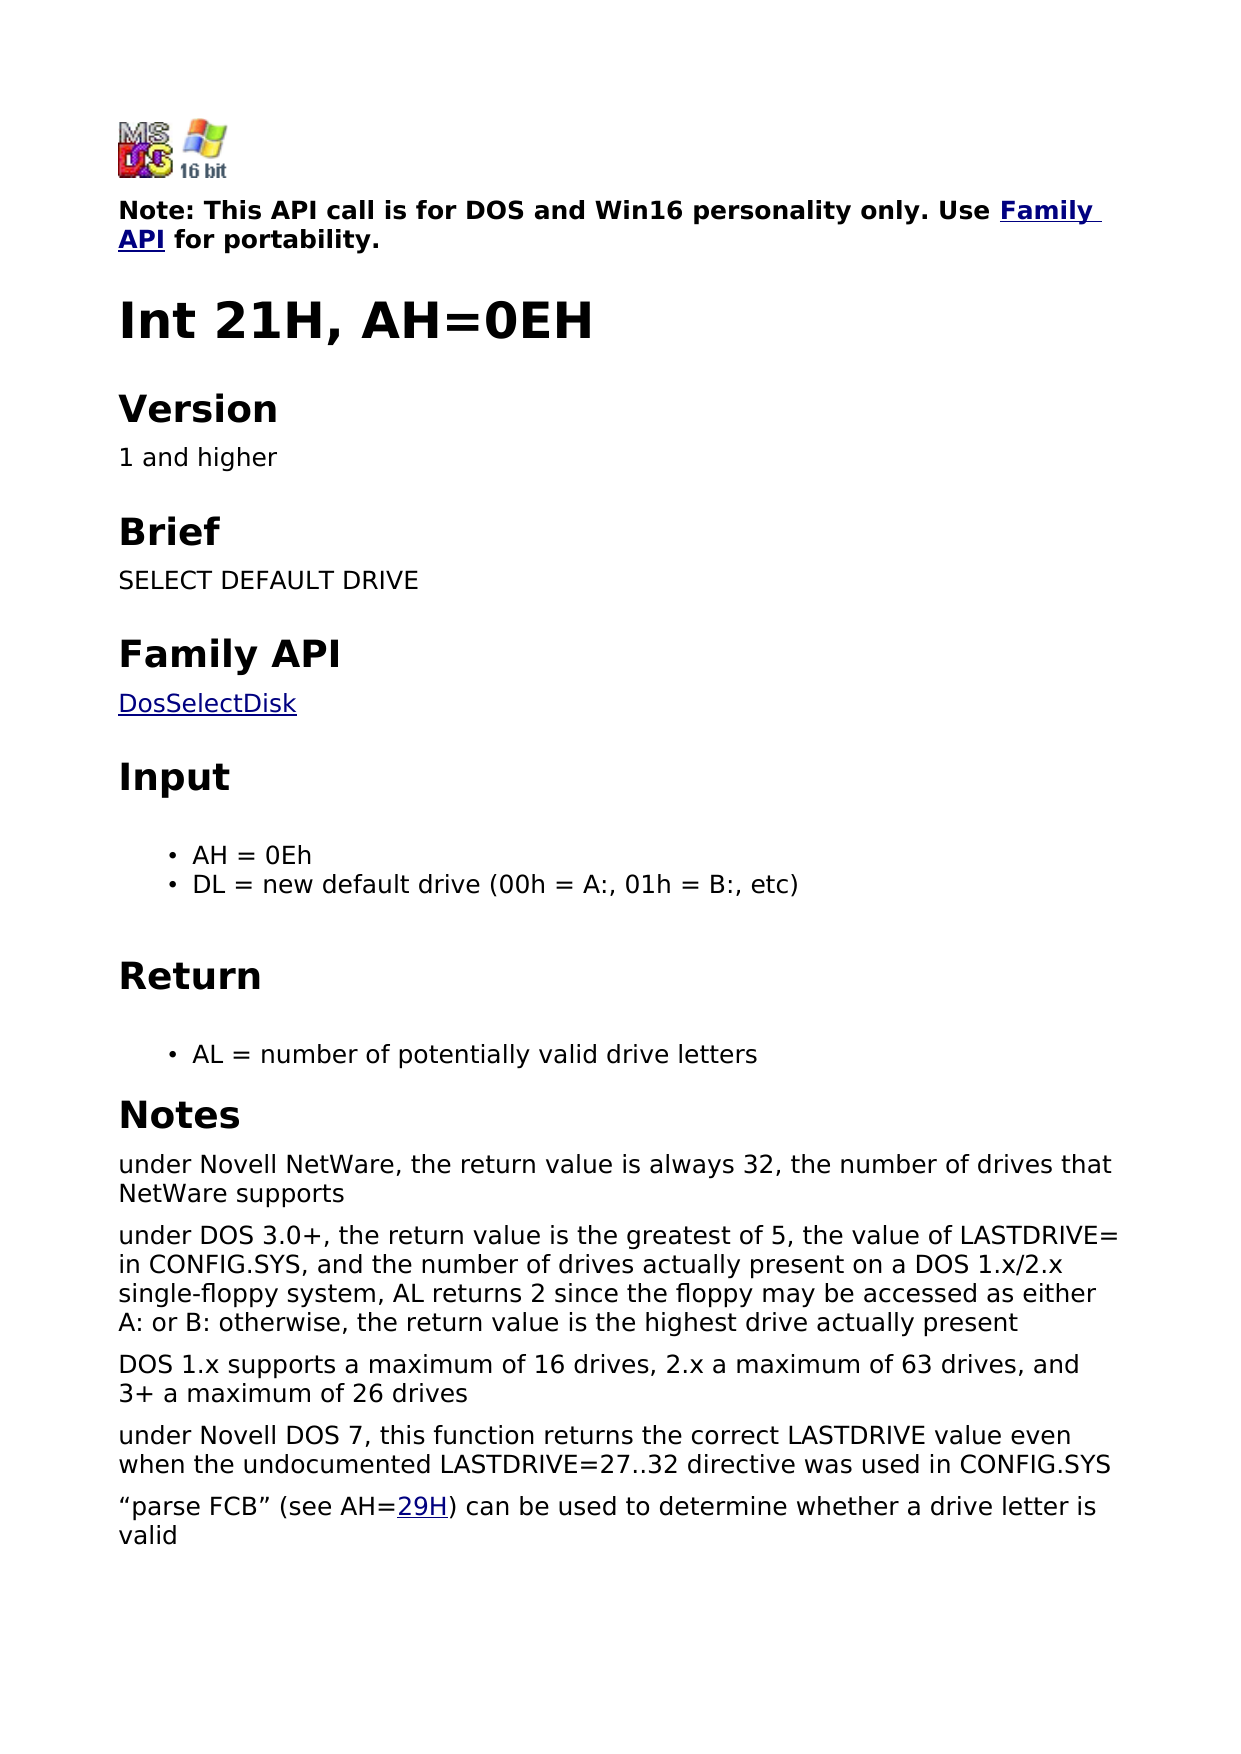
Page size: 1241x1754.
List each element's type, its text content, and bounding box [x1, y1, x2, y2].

subtitle Input [118, 756, 1122, 799]
text under Novell NetWare, the return value is always 32, the number of drives that NetWare supports [118, 1150, 1122, 1209]
subtitle Brief [118, 510, 1122, 554]
list AH = 0Eh [177, 842, 1122, 871]
text SELECT DEFAULT DRIVE [118, 566, 1122, 596]
text 1 and higher [118, 444, 1122, 473]
subtitle Return [118, 954, 1122, 998]
subtitle Version [118, 387, 1122, 431]
list DL = new default drive (00h = A:, 01h = B:, etc) [177, 871, 1122, 900]
text DosSelectDisk [118, 689, 1122, 718]
subtitle Notes [118, 1094, 1122, 1138]
picture [118, 122, 173, 178]
text under DOS 3.0+, the return value is the greatest of 5, the value of LASTDRIVE= in CONFIG.SYS, and the number of drives actually present on a DOS 1.x/2.x single-floppy system, AL returns 2 since the floppy may be accessed as either A: or B: otherwise, the return value is the highest drive actually present [118, 1221, 1122, 1338]
picture [180, 118, 228, 178]
text under Novell DOS 7, this function returns the correct LASTDRIVE value even when the undocumented LASTDRIVE=27..32 directive was used in CONFIG.SYS [118, 1421, 1122, 1479]
text “parse FCB” (see AH=29H) can be used to determine whether a drive letter is valid [118, 1492, 1122, 1550]
subtitle Int 21H, AH=0EH [118, 292, 1122, 350]
subtitle Family API [118, 633, 1122, 677]
text Note: This API call is for DOS and Win16 personality only. Use Family API for portability. [118, 196, 1122, 254]
list AL = number of potentially valid drive letters [177, 1040, 1122, 1069]
text DOS 1.x supports a maximum of 16 drives, 2.x a maximum of 63 drives, and 3+ a maximum of 26 drives [118, 1350, 1122, 1409]
